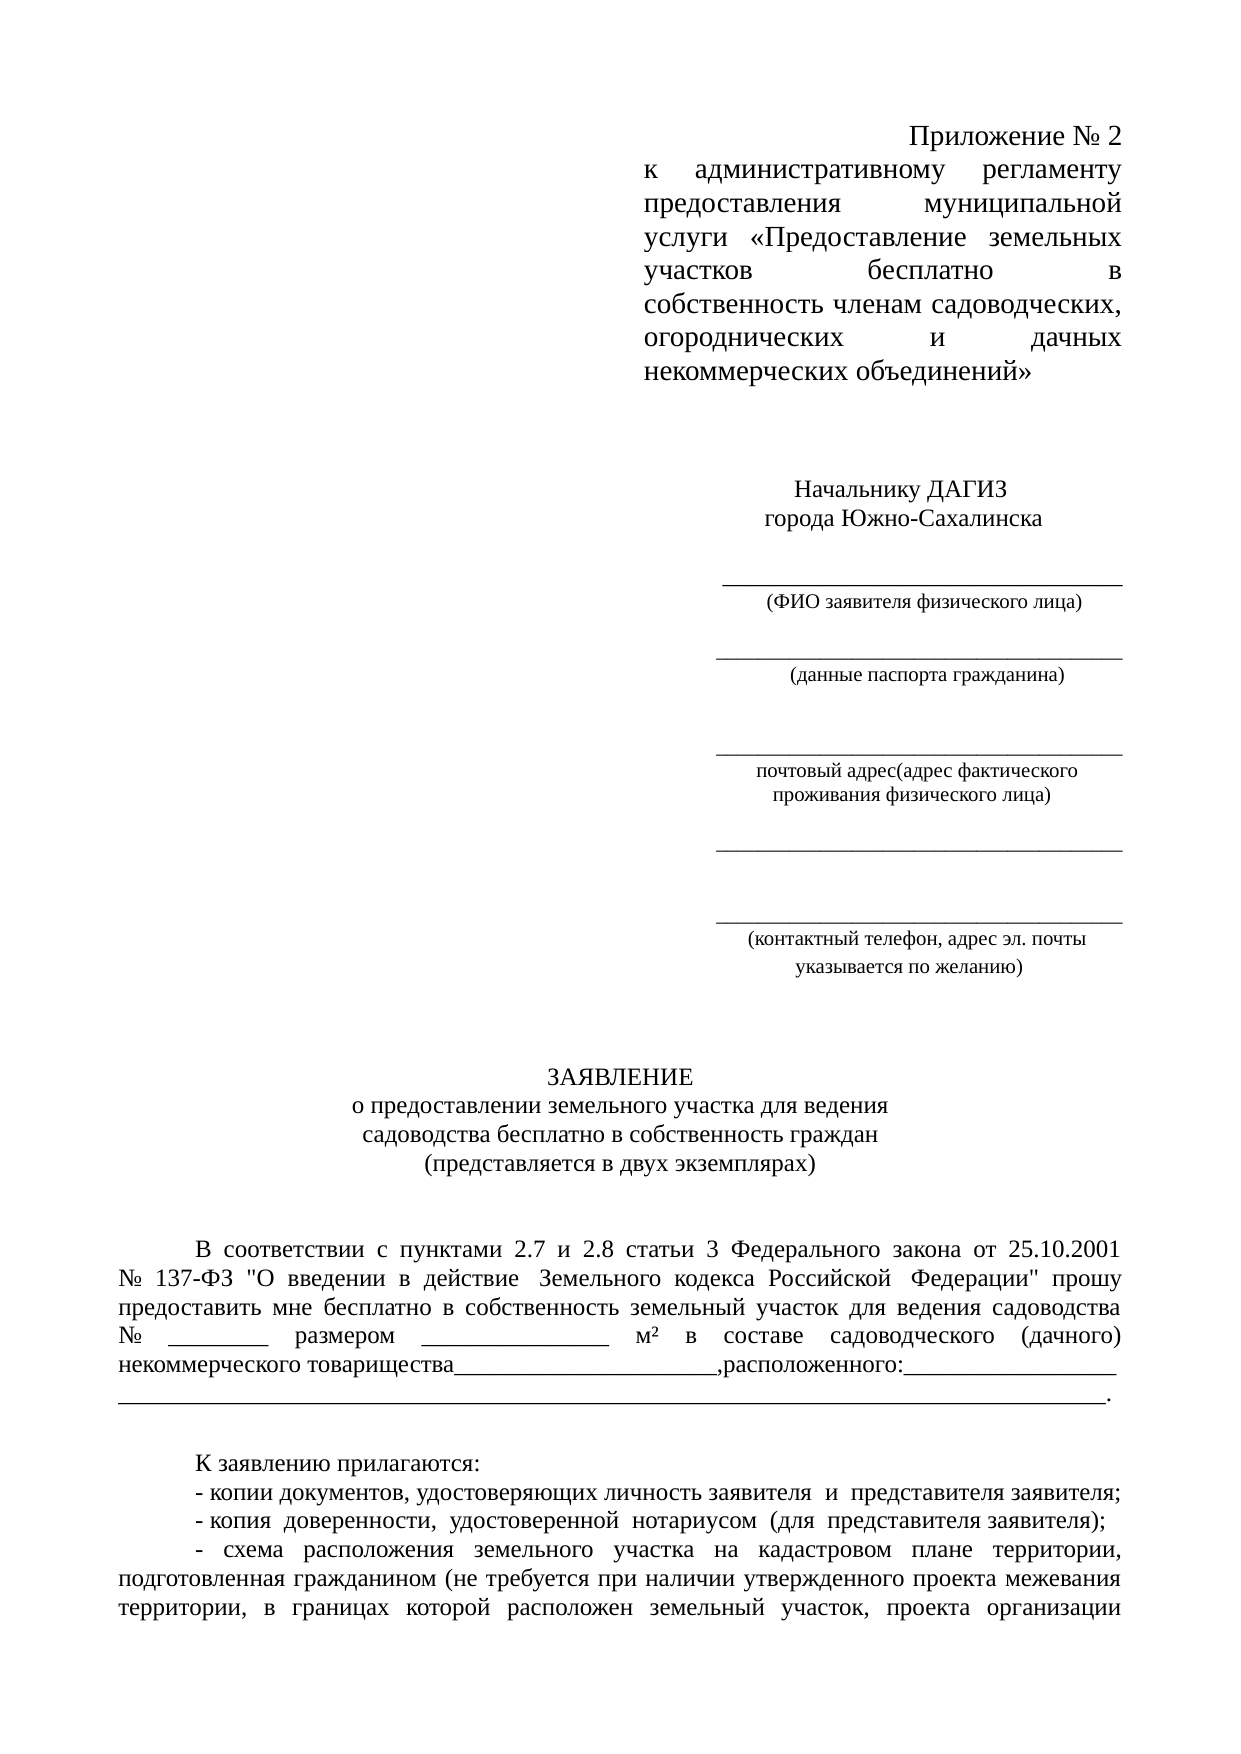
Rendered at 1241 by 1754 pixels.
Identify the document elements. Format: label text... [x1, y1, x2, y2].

text - копия доверенности, удостоверенной нотариусом (для представителя заявителя); [118, 1505, 1122, 1534]
text _______________________________________ [118, 637, 1122, 662]
text о предоставлении земельного участка для ведения [118, 1090, 1122, 1119]
text (данные паспорта гражданина) [118, 662, 1122, 686]
text указывается по желанию) [118, 950, 1122, 979]
text (представляется в двух экземплярах) [118, 1148, 1122, 1177]
text ________________________________ [118, 561, 1122, 589]
text (контактный телефон, адрес эл. почты [118, 926, 1122, 950]
text _______________________________________ [118, 830, 1122, 854]
text В соответствии с пунктами 2.7 и 2.8 статьи 3 Федерального закона от 25.10.2001 № 137-ФЗ "О введении в действие Земельного кодекса Российской Федерации" прошу предоставить мне бесплатно в собственность земельный участок для ведения садоводства № ________ размером _______________ м² в составе садоводческого (дачного) некоммерческого товарищества_____________________,расположенного:_________________ [118, 1234, 1122, 1378]
text _______________________________________________________________________________. [118, 1378, 1122, 1407]
text _______________________________________ [118, 734, 1122, 758]
text проживания физического лица) [118, 782, 1122, 806]
text (ФИО заявителя физического лица) [419, 589, 1122, 613]
text К заявлению прилагаются: [195, 1448, 1122, 1477]
text _______________________________________ [118, 902, 1122, 926]
text - копии документов, удостоверяющих личность заявителя и представителя заявителя; [195, 1477, 1122, 1505]
text города Южно-Сахалинска [685, 503, 1122, 532]
text - схема расположения земельного участка на кадастровом плане территории, подготовленная гражданином (не требуется при наличии утвержденного проекта межевания территории, в границах которой расположен земельный участок, проекта организации [118, 1534, 1122, 1620]
text Начальнику ДАГИЗ [685, 474, 1122, 503]
text садоводства бесплатно в собственность граждан [118, 1119, 1122, 1148]
subtitle Приложение № 2 [118, 118, 1122, 152]
text ЗАЯВЛЕНИЕ [118, 1062, 1122, 1090]
text почтовый адрес(адрес фактического [118, 758, 1122, 782]
text к административному регламенту предоставления муниципальной услуги «Предоставление земельных участков бесплатно в собственность членам садоводческих, огороднических и дачных некоммерческих объединений» [644, 152, 1122, 386]
